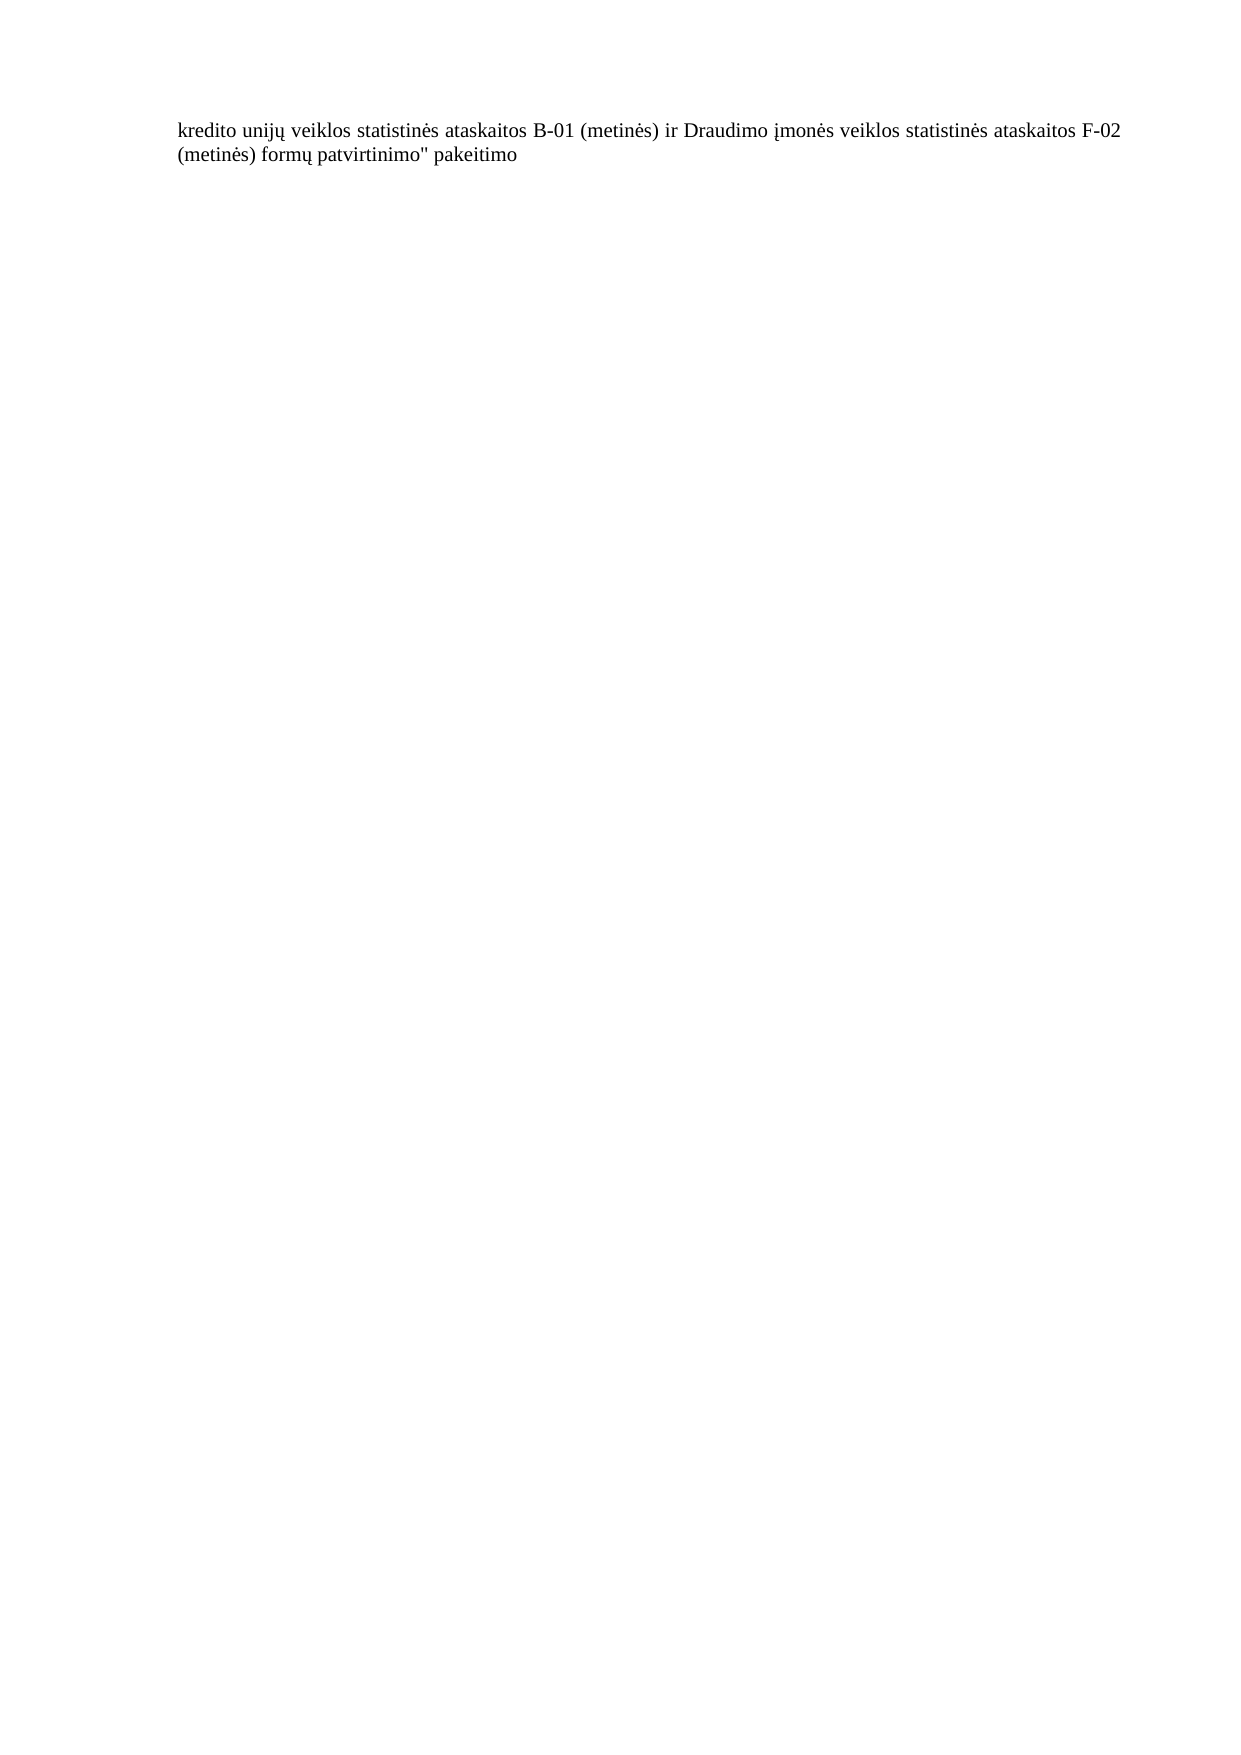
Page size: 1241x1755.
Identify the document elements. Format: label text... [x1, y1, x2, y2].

text kredito unijų veiklos statistinės ataskaitos B-01 (metinės) ir Draudimo įmonės veiklos statistinės ataskaitos F-02 (metinės) formų patvirtinimo" pakeitimo [177, 118, 1122, 166]
